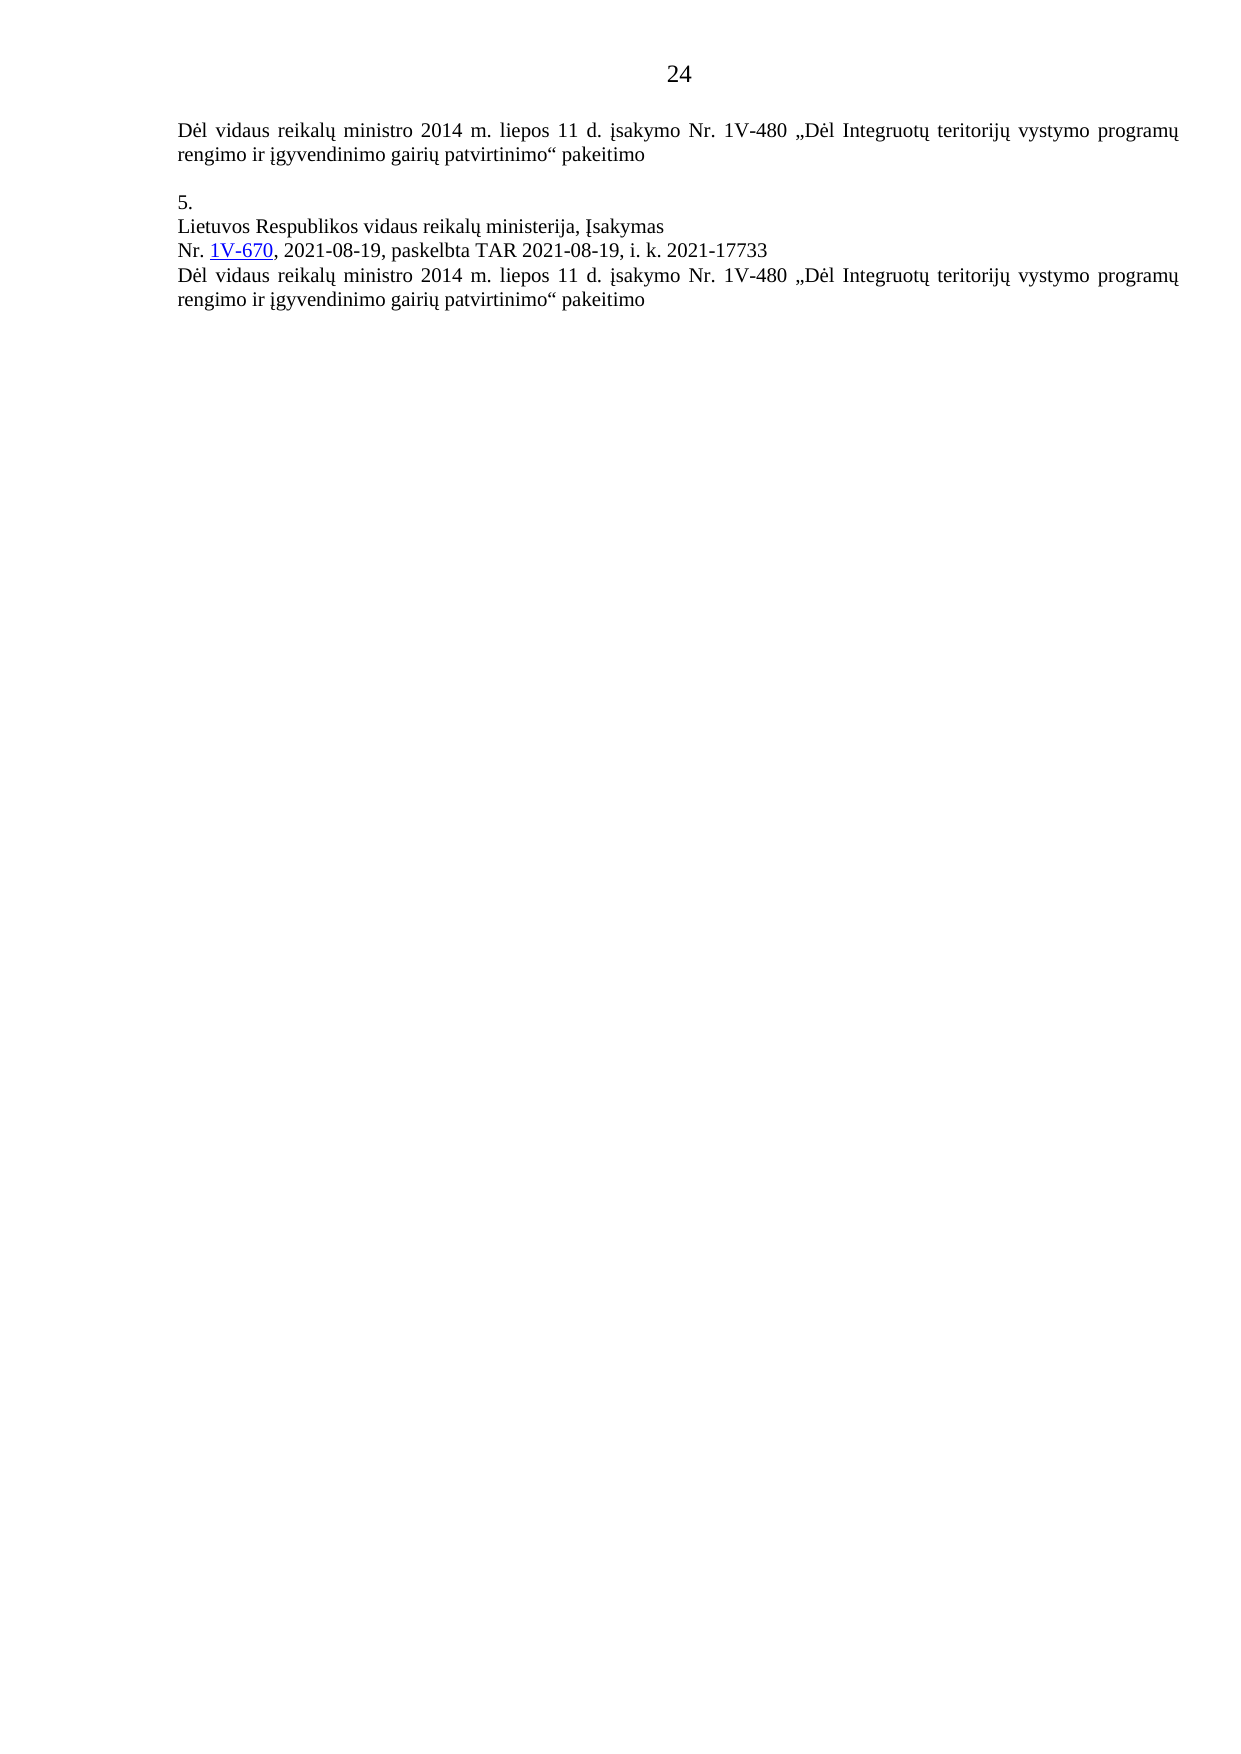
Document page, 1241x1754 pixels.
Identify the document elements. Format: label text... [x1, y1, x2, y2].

text Dėl vidaus reikalų ministro 2014 m. liepos 11 d. įsakymo Nr. 1V-480 „Dėl Integruotų teritorijų vystymo programų rengimo ir įgyvendinimo gairių patvirtinimo“ pakeitimo [177, 262, 1181, 311]
text Dėl vidaus reikalų ministro 2014 m. liepos 11 d. įsakymo Nr. 1V-480 „Dėl Integruotų teritorijų vystymo programų rengimo ir įgyvendinimo gairių patvirtinimo“ pakeitimo [177, 118, 1181, 166]
text Lietuvos Respublikos vidaus reikalų ministerija, Įsakymas [177, 214, 1181, 238]
text 5. [177, 190, 1181, 214]
text Nr. 1V-670, 2021-08-19, paskelbta TAR 2021-08-19, i. k. 2021-17733 [177, 238, 1181, 262]
